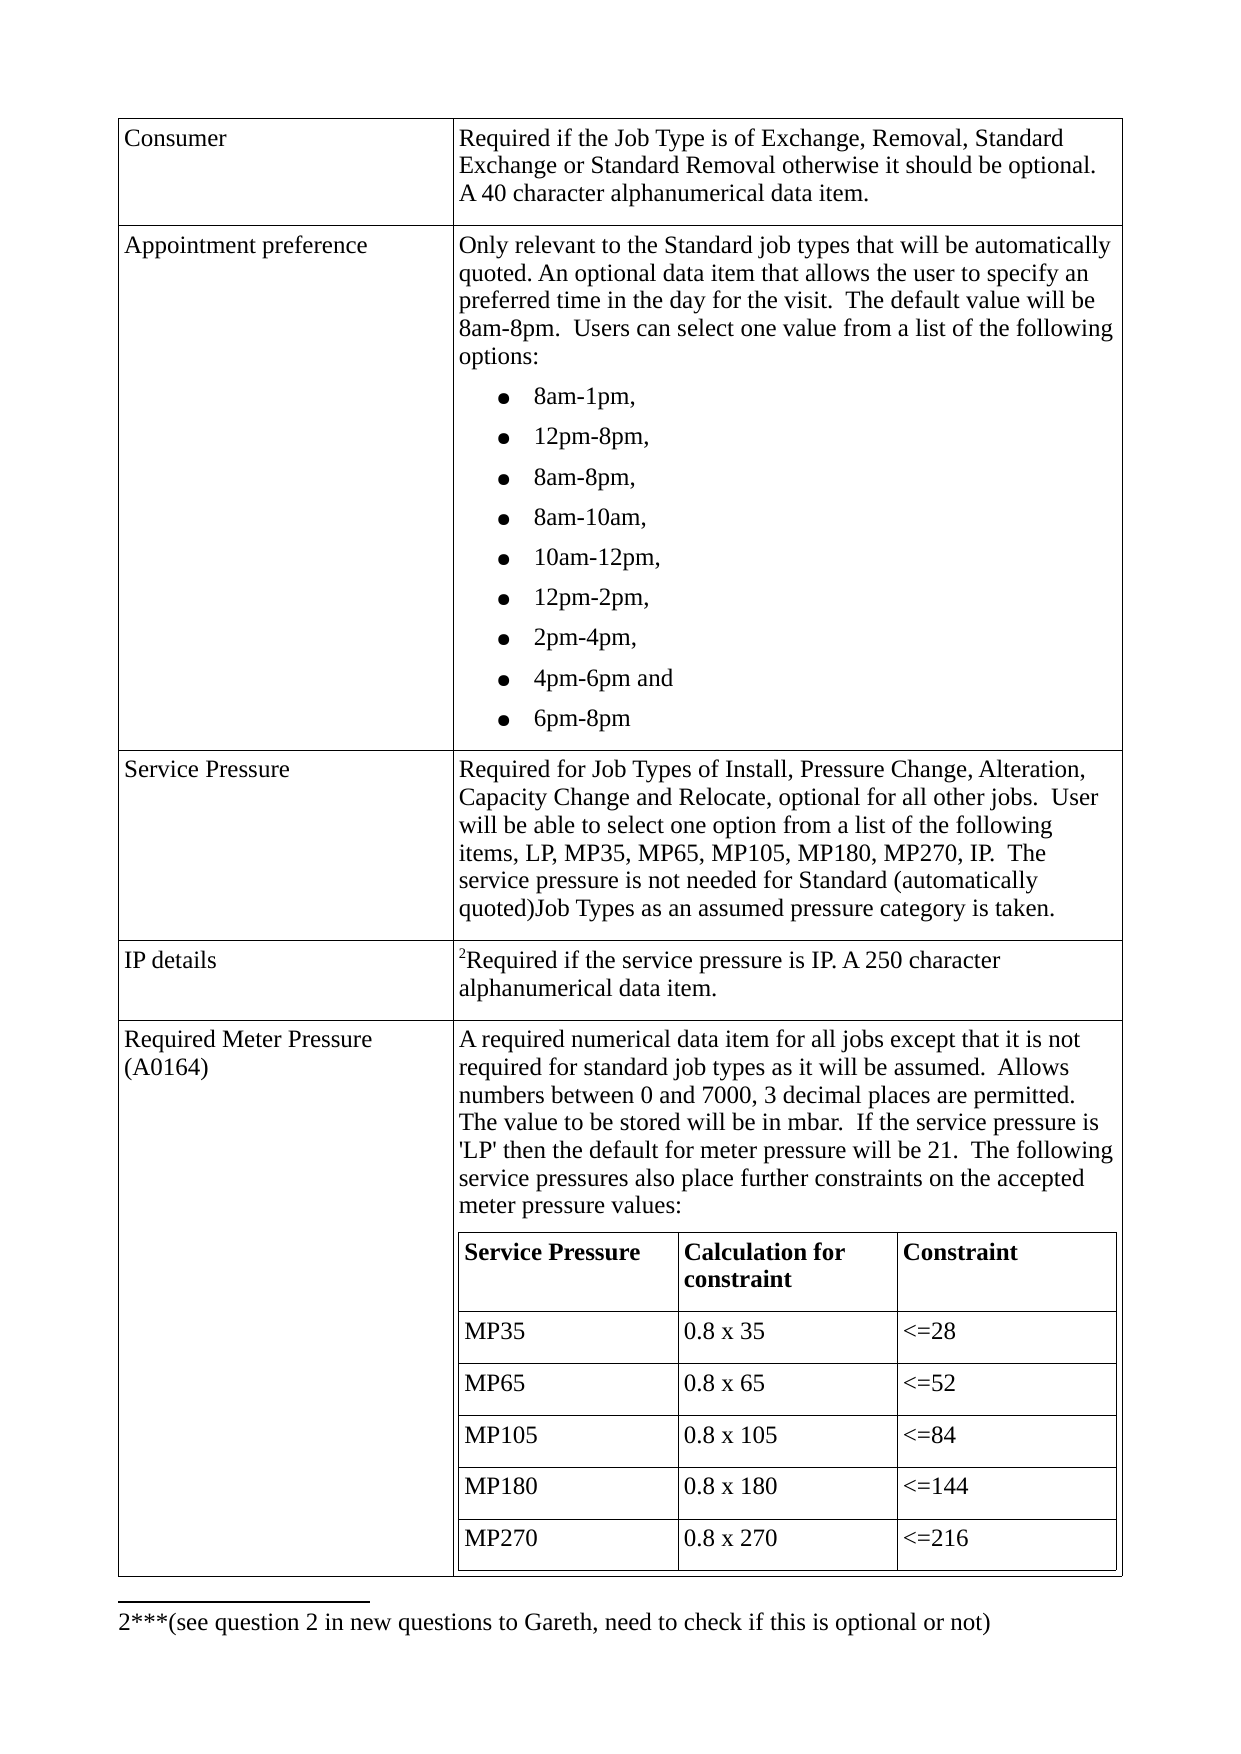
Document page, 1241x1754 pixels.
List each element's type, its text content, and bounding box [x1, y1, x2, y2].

table_cell A required numerical data item for all jobs except that it is not required for standard job types as it will be assumed. Allows numbers between 0 and 7000, 3 decimal places are permitted. The value to be stored will be in mbar. If the service pressure is 'LP' then the default for meter pressure will be 21. The following service pressures also place further constraints on the accepted meter pressure values: [454, 1021, 1122, 1576]
table_cell Required Meter Pressure (A0164) [119, 1021, 453, 1576]
table_header Calculation for constraint [679, 1233, 897, 1311]
table_cell 0.8 x 105 [679, 1416, 897, 1467]
table_cell MP35 [459, 1312, 678, 1363]
table_cell MP270 [459, 1520, 678, 1570]
table_cell MP180 [459, 1468, 678, 1518]
table_cell Appointment preference [119, 226, 453, 750]
table_cell <=84 [898, 1416, 1116, 1467]
table_header Service Pressure [459, 1233, 678, 1311]
table_cell Required if the service pressure is IP. A 250 character alphanumerical data item. [454, 941, 1122, 1019]
table_cell Required if the Job Type is of Exchange, Removal, Standard Exchange or Standard Removal otherwise it should be optional. A 40 character alphanumerical data item. [454, 119, 1122, 225]
table_cell IP details [119, 941, 453, 1019]
table_cell Required for Job Types of Install, Pressure Change, Alteration, Capacity Change and Relocate, optional for all other jobs. User will be able to select one option from a list of the following items, LP, MP35, MP65, MP105, MP180, MP270, IP. The service pressure is not needed for Standard (automatically quoted)Job Types as an assumed pressure category is taken. [454, 751, 1122, 940]
table_cell 0.8 x 35 [679, 1312, 897, 1363]
table_cell Consumer [119, 119, 453, 225]
table_cell MP105 [459, 1416, 678, 1467]
table_cell Only relevant to the Standard job types that will be automatically quoted. An optional data item that allows the user to specify an preferred time in the day for the visit. The default value will be 8am-8pm. Users can select one value from a list of the following options: 8am-1pm, 12pm-8pm, 8am-8pm, 8am-10am, 10am-12pm, 12pm-2pm, 2pm-4pm, 4pm-6pm and 6pm-8pm [454, 226, 1122, 750]
table_header Constraint [898, 1233, 1116, 1311]
table_cell <=216 [898, 1520, 1116, 1570]
table_cell MP65 [459, 1364, 678, 1415]
table_cell 0.8 x 180 [679, 1468, 897, 1518]
table_cell Service Pressure [119, 751, 453, 940]
table_cell <=28 [898, 1312, 1116, 1363]
table_cell 0.8 x 270 [679, 1520, 897, 1570]
table_cell <=144 [898, 1468, 1116, 1518]
table_cell 0.8 x 65 [679, 1364, 897, 1415]
table_cell <=52 [898, 1364, 1116, 1415]
